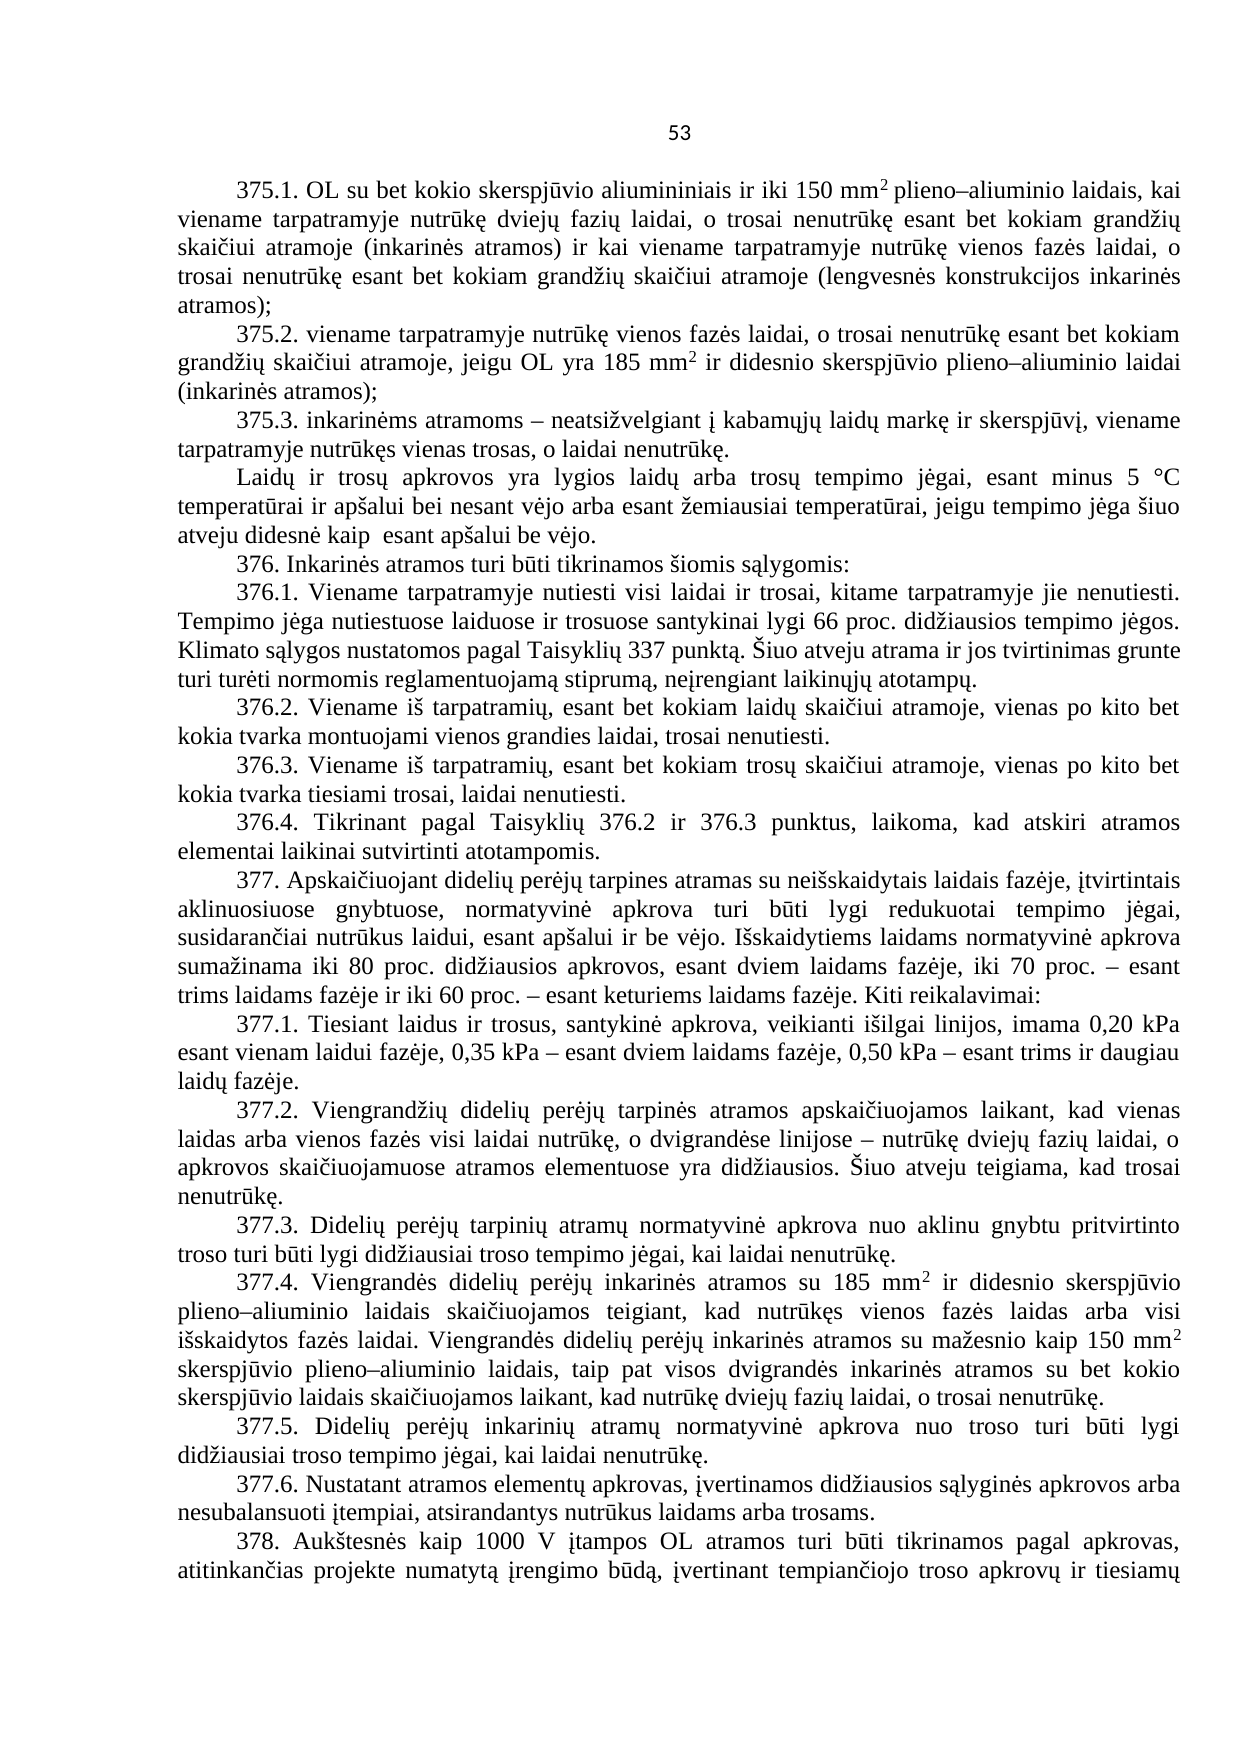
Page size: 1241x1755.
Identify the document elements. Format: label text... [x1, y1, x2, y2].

text 377.2. Viengrandžių didelių perėjų tarpinės atramos apskaičiuojamos laikant, kad vienas laidas arba vienos fazės visi laidai nutrūkę, o dvigrandėse linijose – nutrūkę dviejų fazių laidai, o apkrovos skaičiuojamuose atramos elementuose yra didžiausios. Šiuo atveju teigiama, kad trosai nenutrūkę. [177, 1095, 1181, 1210]
text 377.4. Viengrandės didelių perėjų inkarinės atramos su 185 mm2 ir didesnio skerspjūvio plieno–aliuminio laidais skaičiuojamos teigiant, kad nutrūkęs vienos fazės laidas arba visi išskaidytos fazės laidai. Viengrandės didelių perėjų inkarinės atramos su mažesnio kaip 150 mm2 skerspjūvio plieno–aliuminio laidais, taip pat visos dvigrandės inkarinės atramos su bet kokio skerspjūvio laidais skaičiuojamos laikant, kad nutrūkę dviejų fazių laidai, o trosai nenutrūkę. [177, 1267, 1181, 1411]
text 375.3. inkarinėms atramoms – neatsižvelgiant į kabamųjų laidų markę ir skerspjūvį, viename tarpatramyje nutrūkęs vienas trosas, o laidai nenutrūkę. [177, 405, 1181, 462]
text 377.3. Didelių perėjų tarpinių atramų normatyvinė apkrova nuo aklinu gnybtu pritvirtinto troso turi būti lygi didžiausiai troso tempimo jėgai, kai laidai nenutrūkę. [177, 1210, 1181, 1267]
text 376.1. Viename tarpatramyje nutiesti visi laidai ir trosai, kitame tarpatramyje jie nenutiesti. Tempimo jėga nutiestuose laiduose ir trosuose santykinai lygi 66 proc. didžiausios tempimo jėgos. Klimato sąlygos nustatomos pagal Taisyklių 337 punktą. Šiuo atveju atrama ir jos tvirtinimas grunte turi turėti normomis reglamentuojamą stiprumą, neįrengiant laikinųjų atotampų. [177, 577, 1181, 692]
text 376.4. Tikrinant pagal Taisyklių 376.2 ir 376.3 punktus, laikoma, kad atskiri atramos elementai laikinai sutvirtinti atotampomis. [177, 807, 1181, 865]
text 375.2. viename tarpatramyje nutrūkę vienos fazės laidai, o trosai nenutrūkę esant bet kokiam grandžių skaičiui atramoje, jeigu OL yra 185 mm2 ir didesnio skerspjūvio plieno–aliuminio laidai (inkarinės atramos); [177, 319, 1181, 405]
text 377.1. Tiesiant laidus ir trosus, santykinė apkrova, veikianti išilgai linijos, imama 0,20 kPa esant vienam laidui fazėje, 0,35 kPa – esant dviem laidams fazėje, 0,50 kPa – esant trims ir daugiau laidų fazėje. [177, 1009, 1181, 1095]
text 375.1. OL su bet kokio skerspjūvio aliumininiais ir iki 150 mm2 plieno–aliuminio laidais, kai viename tarpatramyje nutrūkę dviejų fazių laidai, o trosai nenutrūkę esant bet kokiam grandžių skaičiui atramoje (inkarinės atramos) ir kai viename tarpatramyje nutrūkę vienos fazės laidai, o trosai nenutrūkę esant bet kokiam grandžių skaičiui atramoje (lengvesnės konstrukcijos inkarinės atramos); [177, 175, 1181, 319]
text 376. Inkarinės atramos turi būti tikrinamos šiomis sąlygomis: [177, 549, 1181, 577]
text 376.2. Viename iš tarpatramių, esant bet kokiam laidų skaičiui atramoje, vienas po kito bet kokia tvarka montuojami vienos grandies laidai, trosai nenutiesti. [177, 692, 1181, 750]
text 376.3. Viename iš tarpatramių, esant bet kokiam trosų skaičiui atramoje, vienas po kito bet kokia tvarka tiesiami trosai, laidai nenutiesti. [177, 750, 1181, 807]
text Laidų ir trosų apkrovos yra lygios laidų arba trosų tempimo jėgai, esant minus 5 °C temperatūrai ir apšalui bei nesant vėjo arba esant žemiausiai temperatūrai, jeigu tempimo jėga šiuo atveju didesnė kaip esant apšalui be vėjo. [177, 462, 1181, 549]
text 378. Aukštesnės kaip 1000 V įtampos OL atramos turi būti tikrinamos pagal apkrovas, atitinkančias projekte numatytą įrengimo būdą, įvertinant tempiančiojo troso apkrovų ir tiesiamų [177, 1526, 1181, 1584]
text 377.6. Nustatant atramos elementų apkrovas, įvertinamos didžiausios sąlyginės apkrovos arba nesubalansuoti įtempiai, atsirandantys nutrūkus laidams arba trosams. [177, 1469, 1181, 1526]
text 377. Apskaičiuojant didelių perėjų tarpines atramas su neišskaidytais laidais fazėje, įtvirtintais aklinuosiuose gnybtuose, normatyvinė apkrova turi būti lygi redukuotai tempimo jėgai, susidarančiai nutrūkus laidui, esant apšalui ir be vėjo. Išskaidytiems laidams normatyvinė apkrova sumažinama iki 80 proc. didžiausios apkrovos, esant dviem laidams fazėje, iki 70 proc. – esant trims laidams fazėje ir iki 60 proc. – esant keturiems laidams fazėje. Kiti reikalavimai: [177, 865, 1181, 1009]
text 377.5. Didelių perėjų inkarinių atramų normatyvinė apkrova nuo troso turi būti lygi didžiausiai troso tempimo jėgai, kai laidai nenutrūkę. [177, 1411, 1181, 1469]
